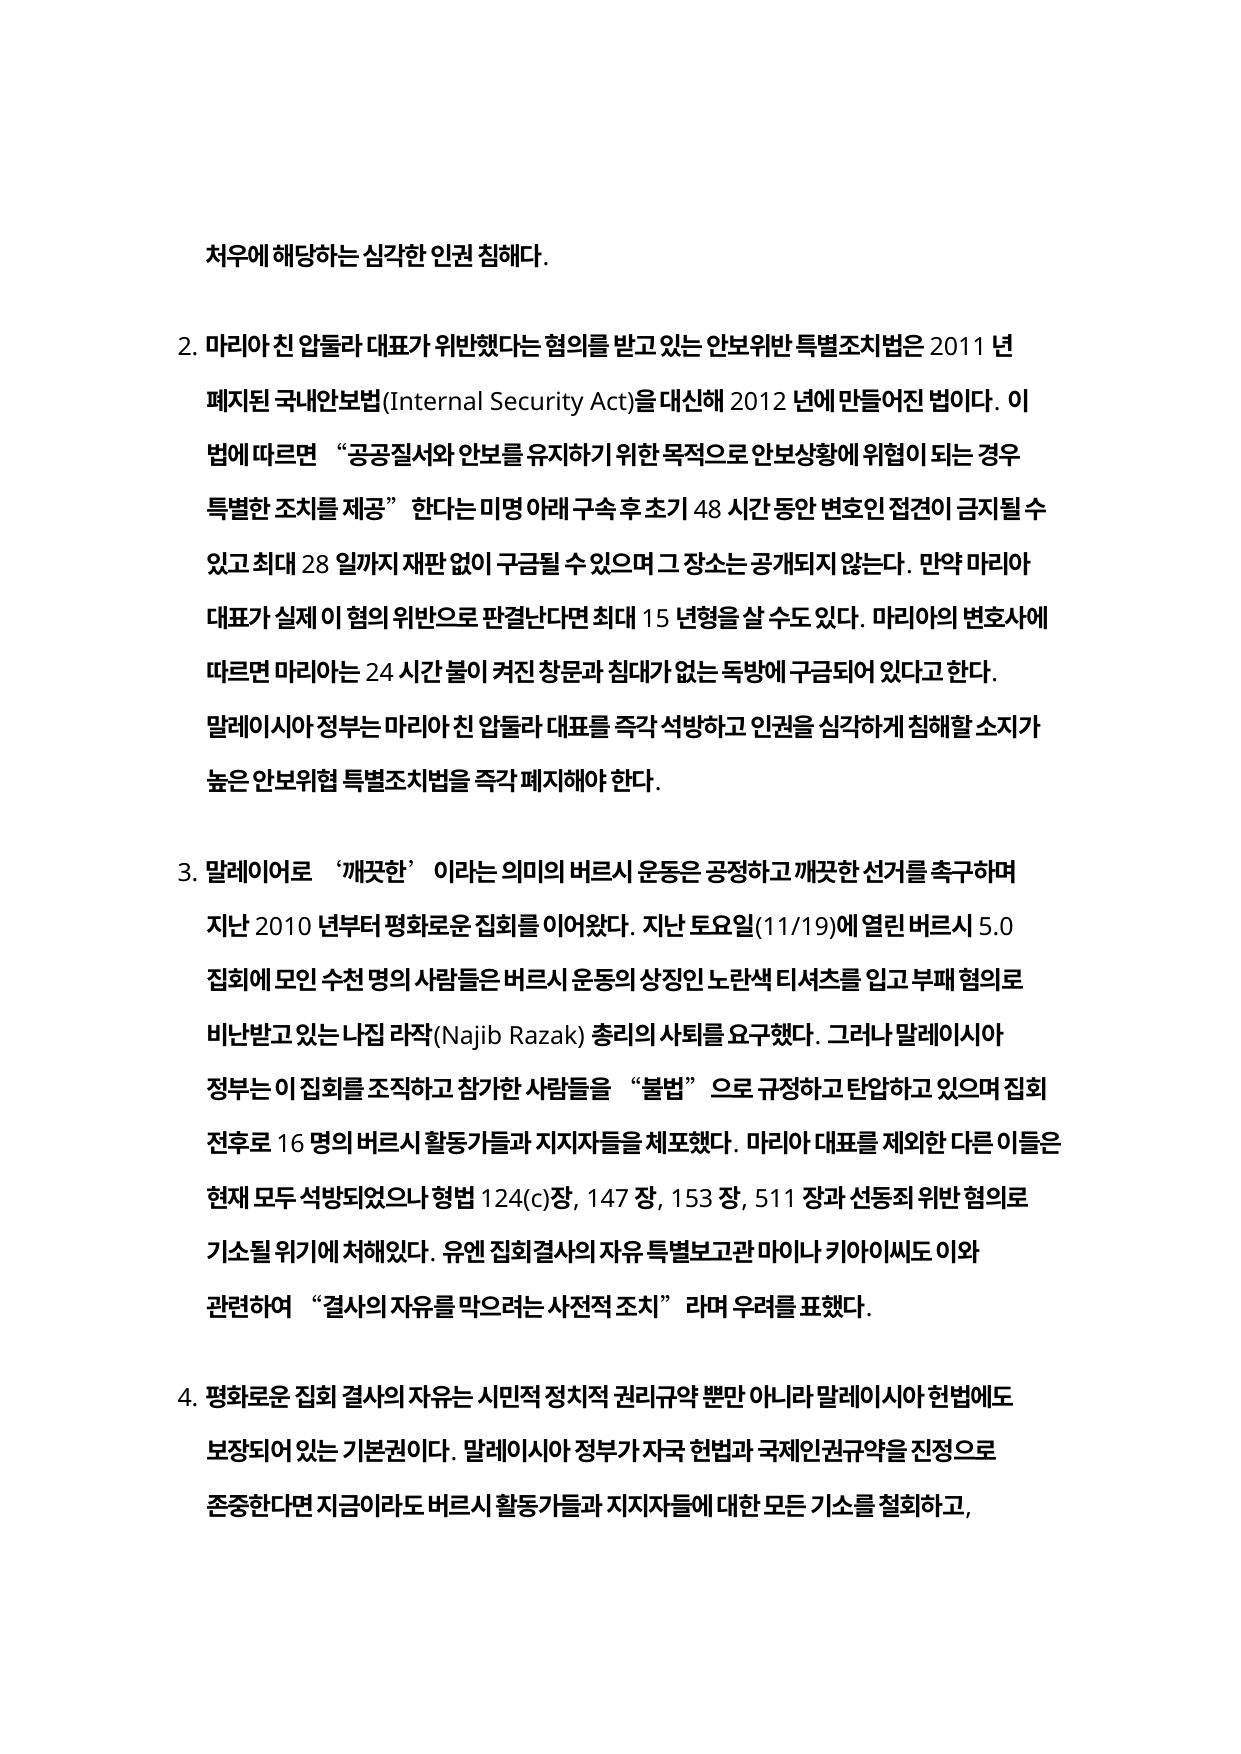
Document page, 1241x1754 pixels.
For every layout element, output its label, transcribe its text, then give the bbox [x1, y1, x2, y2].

text 4. 평화로운 집회 결사의 자유는 시민적 정치적 권리규약 뿐만 아니라 말레이시아 헌법에도 보장되어 있는 기본권이다. 말레이시아 정부가 자국 헌법과 국제인권규약을 진정으로 존중한다면 지금이라도 버르시 활동가들과 지지자들에 대한 모든 기소를 철회하고, [177, 1377, 1063, 1522]
text 3. 말레이어로 ‘깨끗한’이라는 의미의 버르시 운동은 공정하고 깨끗한 선거를 촉구하며 지난 2010년부터 평화로운 집회를 이어왔다. 지난 토요일(11/19)에 열린 버르시 5.0 집회에 모인 수천 명의 사람들은 버르시 운동의 상징인 노란색 티셔츠를 입고 부패 혐의로 비난받고 있는 나집 라작(Najib Razak) 총리의 사퇴를 요구했다. 그러나 말레이시아 정부는 이 집회를 조직하고 참가한 사람들을 “불법”으로 규정하고 탄압하고 있으며 집회 전후로 16명의 버르시 활동가들과 지지자들을 체포했다. 마리아 대표를 제외한 다른 이들은 현재 모두 석방되었으나 형법 124(c)장, 147장, 153장, 511장과 선동죄 위반 혐의로 기소될 위기에 처해있다. 유엔 집회결사의 자유 특별보고관 마이나 키아이씨도 이와 관련하여 “결사의 자유를 막으려는 사전적 조치”라며 우려를 표했다. [177, 852, 1063, 1323]
text 처우에 해당하는 심각한 인권 침해다. [177, 236, 1063, 272]
text 2. 마리아 친 압둘라 대표가 위반했다는 혐의를 받고 있는 안보위반 특별조치법은 2011년 폐지된 국내안보법(Internal Security Act)을 대신해 2012년에 만들어진 법이다. 이 법에 따르면 “공공질서와 안보를 유지하기 위한 목적으로 안보상황에 위협이 되는 경우 특별한 조치를 제공”한다는 미명 아래 구속 후 초기 48시간 동안 변호인 접견이 금지될 수 있고 최대 28일까지 재판 없이 구금될 수 있으며 그 장소는 공개되지 않는다. 만약 마리아 대표가 실제 이 혐의 위반으로 판결난다면 최대 15년형을 살 수도 있다. 마리아의 변호사에 따르면 마리아는 24시간 불이 켜진 창문과 침대가 없는 독방에 구금되어 있다고 한다. 말레이시아 정부는 마리아 친 압둘라 대표를 즉각 석방하고 인권을 심각하게 침해할 소지가 높은 안보위협 특별조치법을 즉각 폐지해야 한다. [177, 327, 1063, 798]
